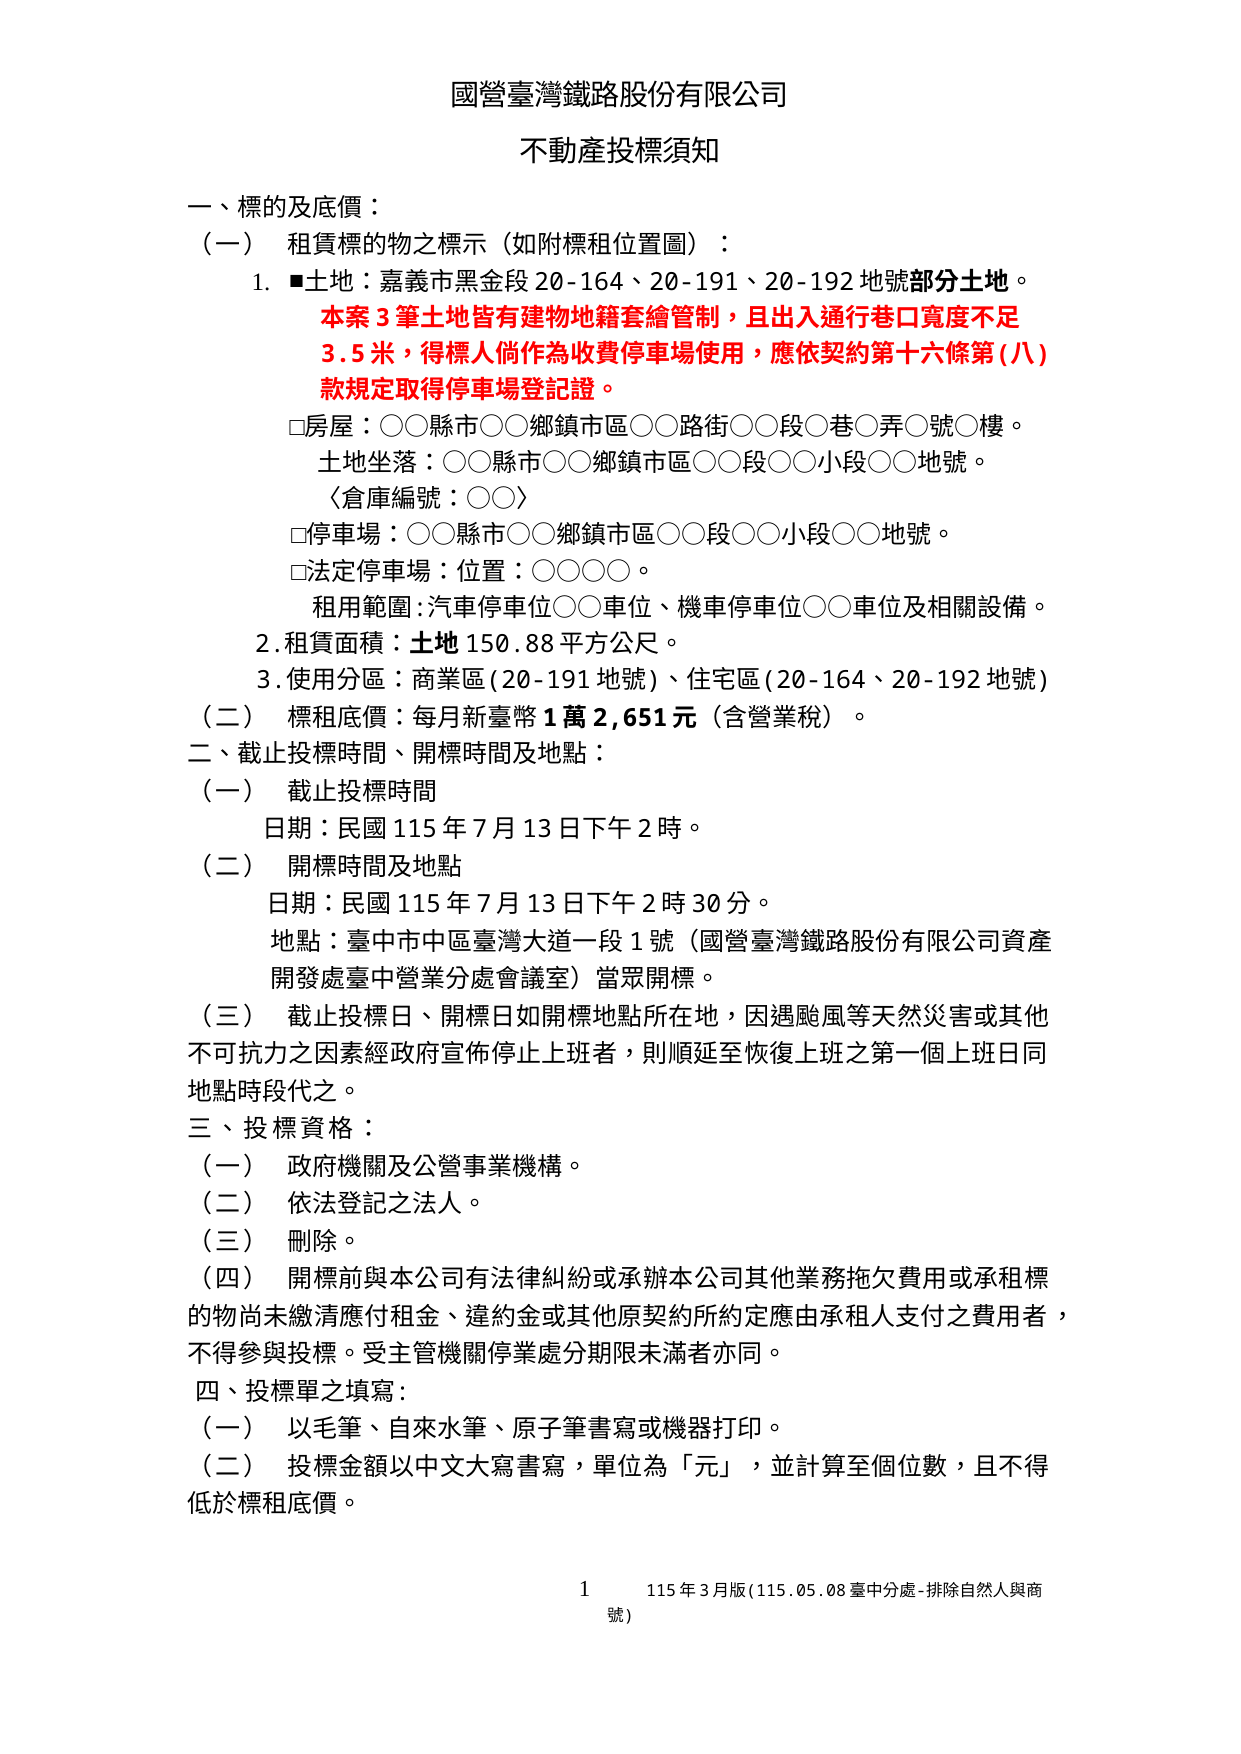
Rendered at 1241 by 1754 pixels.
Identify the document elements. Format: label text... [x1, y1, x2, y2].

text □法定停車場：位置：○○○○。 [252, 551, 1053, 587]
list ■土地：嘉義市黑金段20-164、20-191、20-192地號部分土地。 [251, 261, 1053, 297]
text 〈倉庫編號：○○〉 [254, 479, 1053, 515]
text 不動產投標須知 [187, 131, 1053, 169]
list 政府機關及公營事業機構。 [187, 1145, 1051, 1182]
text 租用範圍:汽車停車位○○車位、機車停車位○○車位及相關設備。 [250, 587, 1053, 624]
text 本案3筆土地皆有建物地籍套繪管制，且出入通行巷口寬度不足3.5米，得標人倘作為收費停車場使用，應依契約第十六條第(八)款規定取得停車場登記證。 [320, 297, 1053, 406]
list 標租底價：每月新臺幣1萬2,651元（含營業稅）。 [187, 696, 1051, 734]
text □停車場：○○縣市○○鄉鎮市區○○段○○小段○○地號。 [291, 515, 1053, 551]
list 開標時間及地點 [187, 845, 1051, 882]
text 3.使用分區：商業區(20-191地號)、住宅區(20-164、20-192地號) [234, 660, 1053, 696]
text 日期：民國115年7月13日下午2時30分。 [263, 882, 1053, 920]
text 日期：民國115年7月13日下午2時。 [262, 807, 1053, 845]
list 依法登記之法人。 [187, 1182, 1051, 1220]
list 租賃標的物之標示（如附標租位置圖）： [187, 224, 1051, 261]
text 2.租賃面積：土地150.88平方公尺。 [234, 624, 1053, 660]
text 地點：臺中市中區臺灣大道一段1號（國營臺灣鐵路股份有限公司資產開發處臺中營業分處會議室）當眾開標。 [271, 920, 1053, 995]
text 土地坐落：○○縣市○○鄉鎮市區○○段○○小段○○地號。 [317, 442, 1053, 479]
text 四、投標單之填寫: [195, 1370, 1053, 1407]
text 二、截止投標時間、開標時間及地點： [187, 734, 1053, 770]
list 截止投標日、開標日如開標地點所在地，因遇颱風等天然災害或其他不可抗力之因素經政府宣佈停止上班者，則順延至恢復上班之第一個上班日同地點時段代之。 [187, 995, 1051, 1107]
list 開標前與本公司有法律糾紛或承辦本公司其他業務拖欠費用或承租標的物尚未繳清應付租金、違約金或其他原契約所約定應由承租人支付之費用者，不得參與投標。受主管機關停業處分期限未滿者亦同。 [187, 1257, 1051, 1370]
text □房屋：○○縣市○○鄉鎮市區○○路街○○段○巷○弄○號○樓。 [289, 406, 1053, 442]
text 國營臺灣鐵路股份有限公司 [187, 75, 1053, 112]
text 一、標的及底價： [187, 187, 1053, 224]
list 刪除。 [187, 1220, 1051, 1257]
list 截止投標時間 [187, 770, 1051, 807]
list 投標金額以中文大寫書寫，單位為「元」，並計算至個位數，且不得低於標租底價。 [187, 1445, 1051, 1520]
list 以毛筆、自來水筆、原子筆書寫或機器打印。 [187, 1407, 1051, 1445]
text 三、投標資格： [187, 1107, 1053, 1145]
